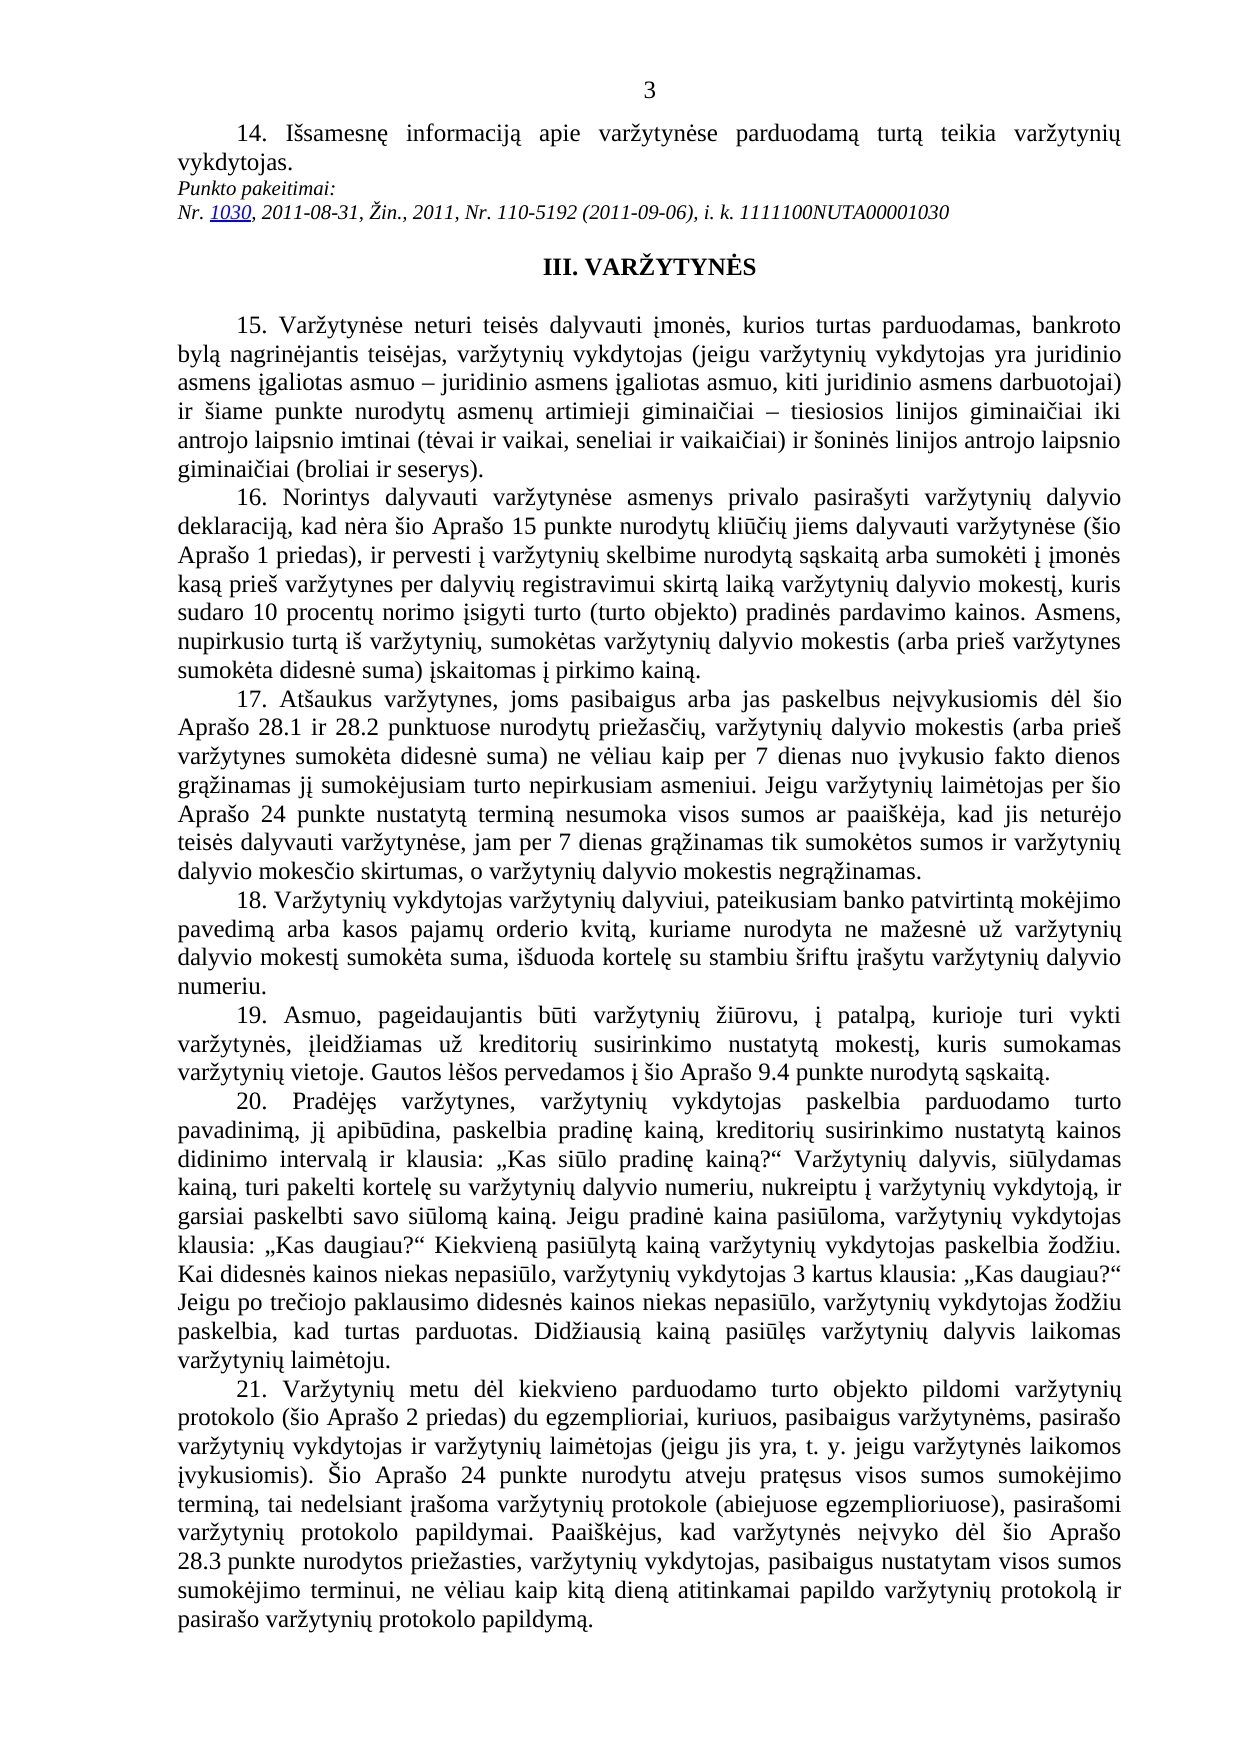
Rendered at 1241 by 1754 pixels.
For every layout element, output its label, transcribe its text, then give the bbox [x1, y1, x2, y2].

text III. VARŽYTYNĖS [177, 252, 1122, 281]
text 17. Atšaukus varžytynes, joms pasibaigus arba jas paskelbus neįvykusiomis dėl šio Aprašo 28.1 ir 28.2 punktuose nurodytų priežasčių, varžytynių dalyvio mokestis (arba prieš varžytynes sumokėta didesnė suma) ne vėliau kaip per 7 dienas nuo įvykusio fakto dienos grąžinamas jį sumokėjusiam turto nepirkusiam asmeniui. Jeigu varžytynių laimėtojas per šio Aprašo 24 punkte nustatytą terminą nesumoka visos sumos ar paaiškėja, kad jis neturėjo teisės dalyvauti varžytynėse, jam per 7 dienas grąžinamas tik sumokėtos sumos ir varžytynių dalyvio mokesčio skirtumas, o varžytynių dalyvio mokestis negrąžinamas. [177, 684, 1122, 885]
text 14. Išsamesnę informaciją apie varžytynėse parduodamą turtą teikia varžytynių vykdytojas. [177, 118, 1122, 176]
text 19. Asmuo, pageidaujantis būti varžytynių žiūrovu, į patalpą, kurioje turi vykti varžytynės, įleidžiamas už kreditorių susirinkimo nustatytą mokestį, kuris sumokamas varžytynių vietoje. Gautos lėšos pervedamos į šio Aprašo 9.4 punkte nurodytą sąskaitą. [177, 1000, 1122, 1086]
text 15. Varžytynėse neturi teisės dalyvauti įmonės, kurios turtas parduodamas, bankroto bylą nagrinėjantis teisėjas, varžytynių vykdytojas (jeigu varžytynių vykdytojas yra juridinio asmens įgaliotas asmuo – juridinio asmens įgaliotas asmuo, kiti juridinio asmens darbuotojai) ir šiame punkte nurodytų asmenų artimieji giminaičiai – tiesiosios linijos giminaičiai iki antrojo laipsnio imtinai (tėvai ir vaikai, seneliai ir vaikaičiai) ir šoninės linijos antrojo laipsnio giminaičiai (broliai ir seserys). [177, 310, 1122, 482]
text Nr. 1030, 2011-08-31, Žin., 2011, Nr. 110-5192 (2011-09-06), i. k. 1111100NUTA00001030 [177, 200, 1122, 224]
text 20. Pradėjęs varžytynes, varžytynių vykdytojas paskelbia parduodamo turto pavadinimą, jį apibūdina, paskelbia pradinę kainą, kreditorių susirinkimo nustatytą kainos didinimo intervalą ir klausia: „Kas siūlo pradinę kainą?“ Varžytynių dalyvis, siūlydamas kainą, turi pakelti kortelę su varžytynių dalyvio numeriu, nukreiptu į varžytynių vykdytoją, ir garsiai paskelbti savo siūlomą kainą. Jeigu pradinė kaina pasiūloma, varžytynių vykdytojas klausia: „Kas daugiau?“ Kiekvieną pasiūlytą kainą varžytynių vykdytojas paskelbia žodžiu. Kai didesnės kainos niekas nepasiūlo, varžytynių vykdytojas 3 kartus klausia: „Kas daugiau?“ Jeigu po trečiojo paklausimo didesnės kainos niekas nepasiūlo, varžytynių vykdytojas žodžiu paskelbia, kad turtas parduotas. Didžiausią kainą pasiūlęs varžytynių dalyvis laikomas varžytynių laimėtoju. [177, 1086, 1122, 1374]
text 16. Norintys dalyvauti varžytynėse asmenys privalo pasirašyti varžytynių dalyvio deklaraciją, kad nėra šio Aprašo 15 punkte nurodytų kliūčių jiems dalyvauti varžytynėse (šio Aprašo 1 priedas), ir pervesti į varžytynių skelbime nurodytą sąskaitą arba sumokėti į įmonės kasą prieš varžytynes per dalyvių registravimui skirtą laiką varžytynių dalyvio mokestį, kuris sudaro 10 procentų norimo įsigyti turto (turto objekto) pradinės pardavimo kainos. Asmens, nupirkusio turtą iš varžytynių, sumokėtas varžytynių dalyvio mokestis (arba prieš varžytynes sumokėta didesnė suma) įskaitomas į pirkimo kainą. [177, 482, 1122, 684]
text 18. Varžytynių vykdytojas varžytynių dalyviui, pateikusiam banko patvirtintą mokėjimo pavedimą arba kasos pajamų orderio kvitą, kuriame nurodyta ne mažesnė už varžytynių dalyvio mokestį sumokėta suma, išduoda kortelę su stambiu šriftu įrašytu varžytynių dalyvio numeriu. [177, 885, 1122, 1000]
text 21. Varžytynių metu dėl kiekvieno parduodamo turto objekto pildomi varžytynių protokolo (šio Aprašo 2 priedas) du egzemplioriai, kuriuos, pasibaigus varžytynėms, pasirašo varžytynių vykdytojas ir varžytynių laimėtojas (jeigu jis yra, t. y. jeigu varžytynės laikomos įvykusiomis). Šio Aprašo 24 punkte nurodytu atveju pratęsus visos sumos sumokėjimo terminą, tai nedelsiant įrašoma varžytynių protokole (abiejuose egzemplioriuose), pasirašomi varžytynių protokolo papildymai. Paaiškėjus, kad varžytynės neįvyko dėl šio Aprašo 28.3 punkte nurodytos priežasties, varžytynių vykdytojas, pasibaigus nustatytam visos sumos sumokėjimo terminui, ne vėliau kaip kitą dieną atitinkamai papildo varžytynių protokolą ir pasirašo varžytynių protokolo papildymą. [177, 1374, 1122, 1632]
text Punkto pakeitimai: [177, 176, 1122, 200]
